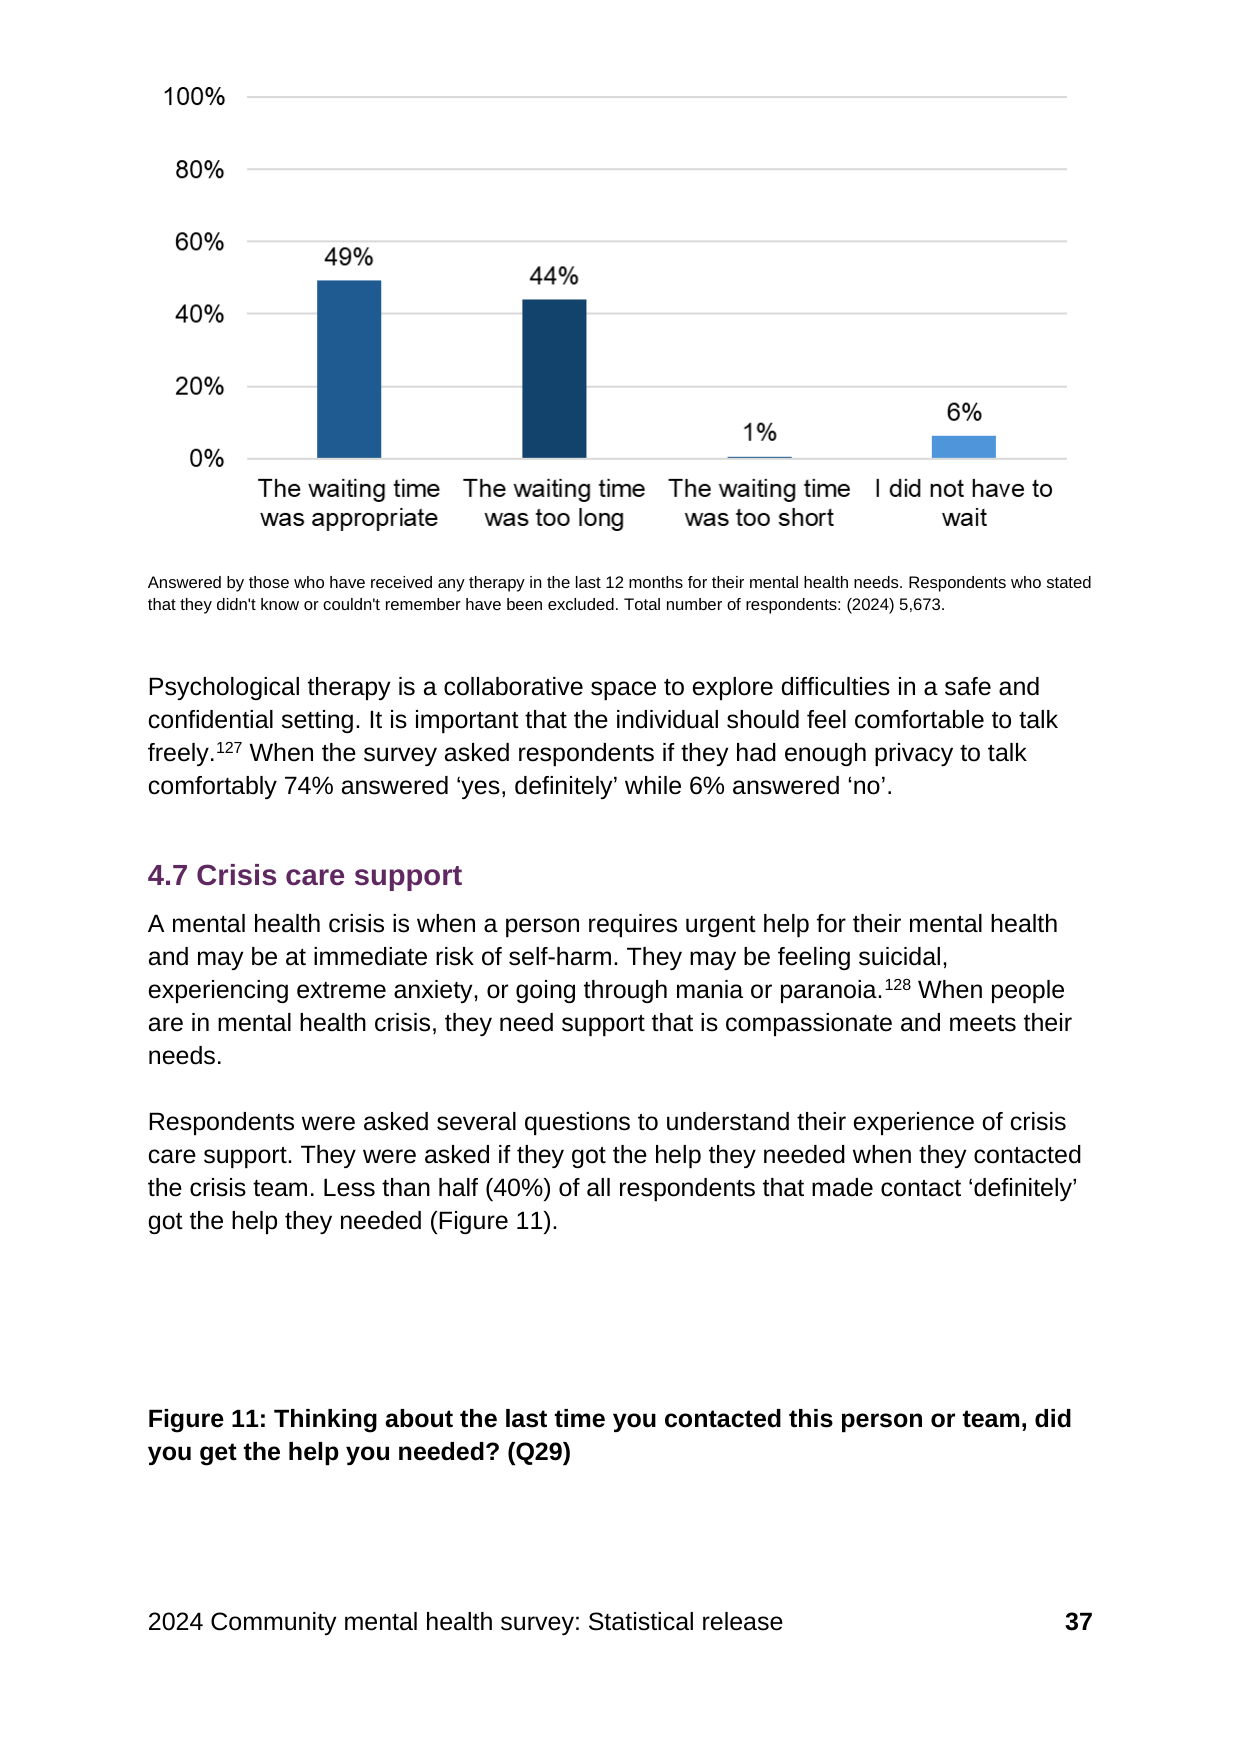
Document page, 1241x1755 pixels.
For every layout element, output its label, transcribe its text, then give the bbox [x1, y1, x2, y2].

text Psychological therapy is a collaborative space to explore difficulties in a safe and confidential setting. It is important that the individual should feel comfortable to talk freely. When the survey asked respondents if they had enough privacy to talk comfortably 74% answered ‘yes, definitely’ while 6% answered ‘no’. [148, 672, 1093, 800]
subtitle 4.7 Crisis care support [148, 858, 1093, 892]
text Answered by those who have received any therapy in the last 12 months for their mental health needs. Respondents who stated that they didn't know or couldn't remember have been excluded. Total number of respondents: (2024) 5,673. [148, 573, 1093, 614]
text Figure 11: Thinking about the last time you contacted this person or team, did you get the help you needed? (Q29) [148, 1404, 1093, 1466]
text Respondents were asked several questions to understand their experience of crisis care support. They were asked if they got the help they needed when they contacted the crisis team. Less than half (40%) of all respondents that made contact ‘definitely’ got the help they needed (Figure 11). [148, 1107, 1093, 1235]
text A mental health crisis is when a person requires urgent help for their mental health and may be at immediate risk of self-harm. They may be feeling suicidal, experiencing extreme anxiety, or going through mania or paranoia. When people are in mental health crisis, they need support that is compassionate and meets their needs. [148, 909, 1093, 1070]
